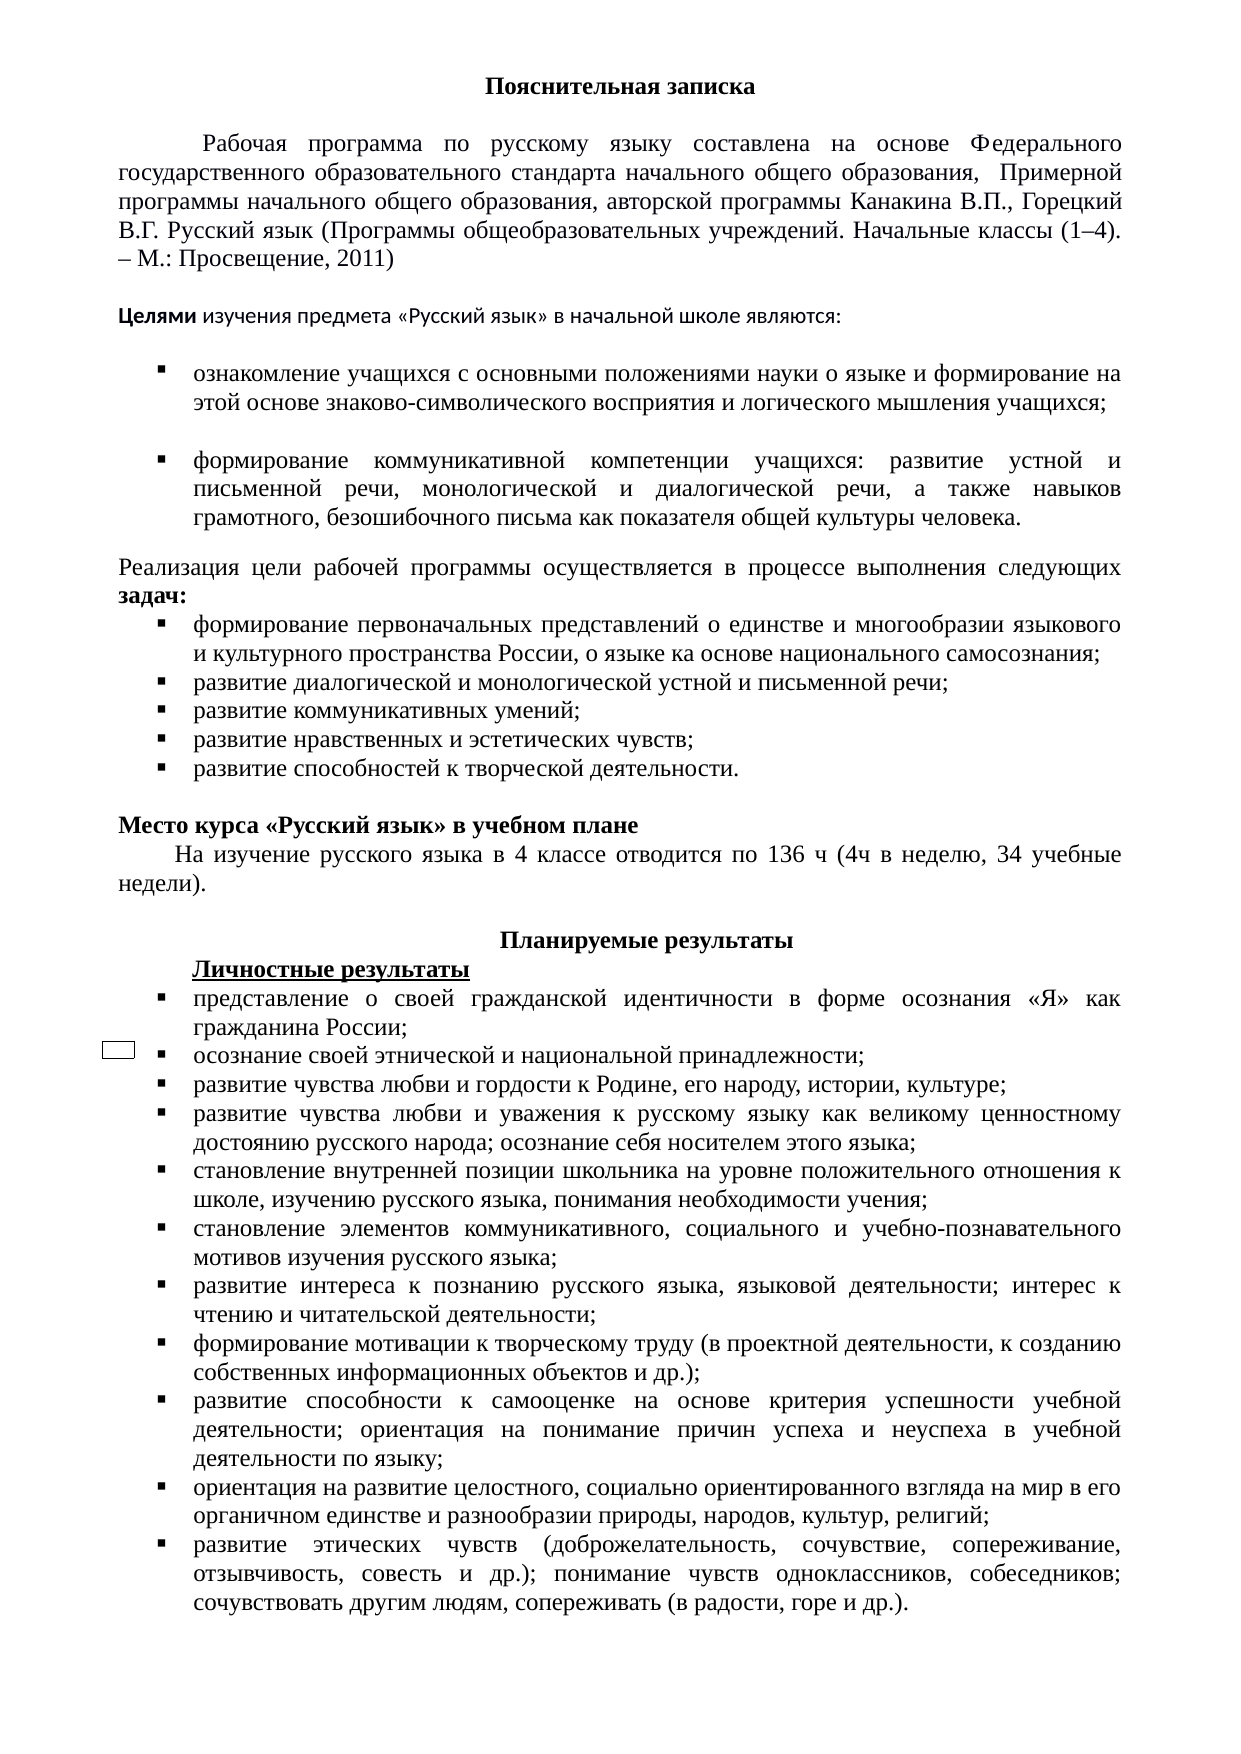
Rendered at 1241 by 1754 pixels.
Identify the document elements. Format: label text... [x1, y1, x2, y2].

list развитие чувства любви и гордости к Родине, его народу, истории, культуре; [156, 1069, 1122, 1098]
list ознакомление учащихся с основными положениями науки о языке и формирование на этой основе знаково-символического восприятия и логического мышления учащихся; [156, 358, 1122, 416]
list развитие этических чувств (доброжелательность, сочувствие, сопереживание, отзывчивость, совесть и др.); понимание чувств одноклассников, собеседников; сочувствовать другим людям, сопереживать (в радости, горе и др.). [156, 1529, 1122, 1616]
list ориентация на развитие целостного, социально ориентированного взгляда на мир в его органичном единстве и разнообразии природы, народов, культур, религий; [156, 1472, 1122, 1529]
list формирование коммуникативной компетенции учащихся: развитие устной и письменной речи, монологической и диалогической речи, а также навыков грамотного, безошибочного письма как показателя общей культуры человека. [156, 445, 1122, 531]
text Место курса «Русский язык» в учебном плане [118, 811, 1122, 839]
list развитие диалогической и монологической устной и письменной речи; [156, 667, 1122, 696]
list развитие нравственных и эстетических чувств; [156, 724, 1122, 753]
list становление внутренней позиции школьника на уровне положительного отношения к школе, изучению русского языка, понимания необходимости учения; [156, 1156, 1122, 1213]
text На изучение русского языка в 4 классе отводится по 136 ч (4ч в неделю, 34 учебные недели). [118, 839, 1122, 897]
list представление о своей гражданской идентичности в форме осознания «Я» как гражданина России; [156, 983, 1122, 1041]
list развитие коммуникативных умений; [156, 696, 1122, 724]
text Личностные результаты [118, 954, 1122, 983]
list формирование мотивации к творческому труду (в проектной деятельности, к созданию собственных информационных объектов и др.); [156, 1328, 1122, 1386]
list формирование первоначальных представлений о единстве и многообразии языкового и культурного пространства России, о языке ка основе национального самосознания; [156, 609, 1122, 667]
text Пояснительная записка [118, 71, 1122, 100]
list развитие способностей к творческой деятельности. [156, 753, 1122, 782]
list развитие чувства любви и уважения к русскому языку как великому ценностному достоянию русского народа; осознание себя носителем этого языка; [156, 1098, 1122, 1156]
list становление элементов коммуникативного, социального и учебно-познавательного мотивов изучения русского языка; [156, 1213, 1122, 1271]
list развитие способности к самооценке на основе критерия успешности учебной деятельности; ориентация на понимание причин успеха и неуспеха в учебной деятельности по языку; [156, 1386, 1122, 1472]
list развитие интереса к познанию русского языка, языковой деятельности; интерес к чтению и читательской деятельности; [156, 1271, 1122, 1328]
text Планируемые результаты [118, 926, 1122, 954]
text Целями изучения предмета «Русский язык» в начальной школе являются: [118, 301, 1122, 329]
text Реализация цели рабочей программы осуществляется в процессе выполнения следующих задач: [118, 552, 1122, 609]
text Рабочая программа по русскому языку составлена на основе Федерального государственного образовательного стандарта начального общего образования, Примерной программы начального общего образования, авторской программы Канакина В.П., Горецкий В.Г. Русский язык (программы общеобразовательных учреждений. Начальные классы (1–4). – М.: Просвещение, 2011) [118, 128, 1122, 272]
list осознание своей этнической и национальной принадлежности; [156, 1041, 1122, 1069]
